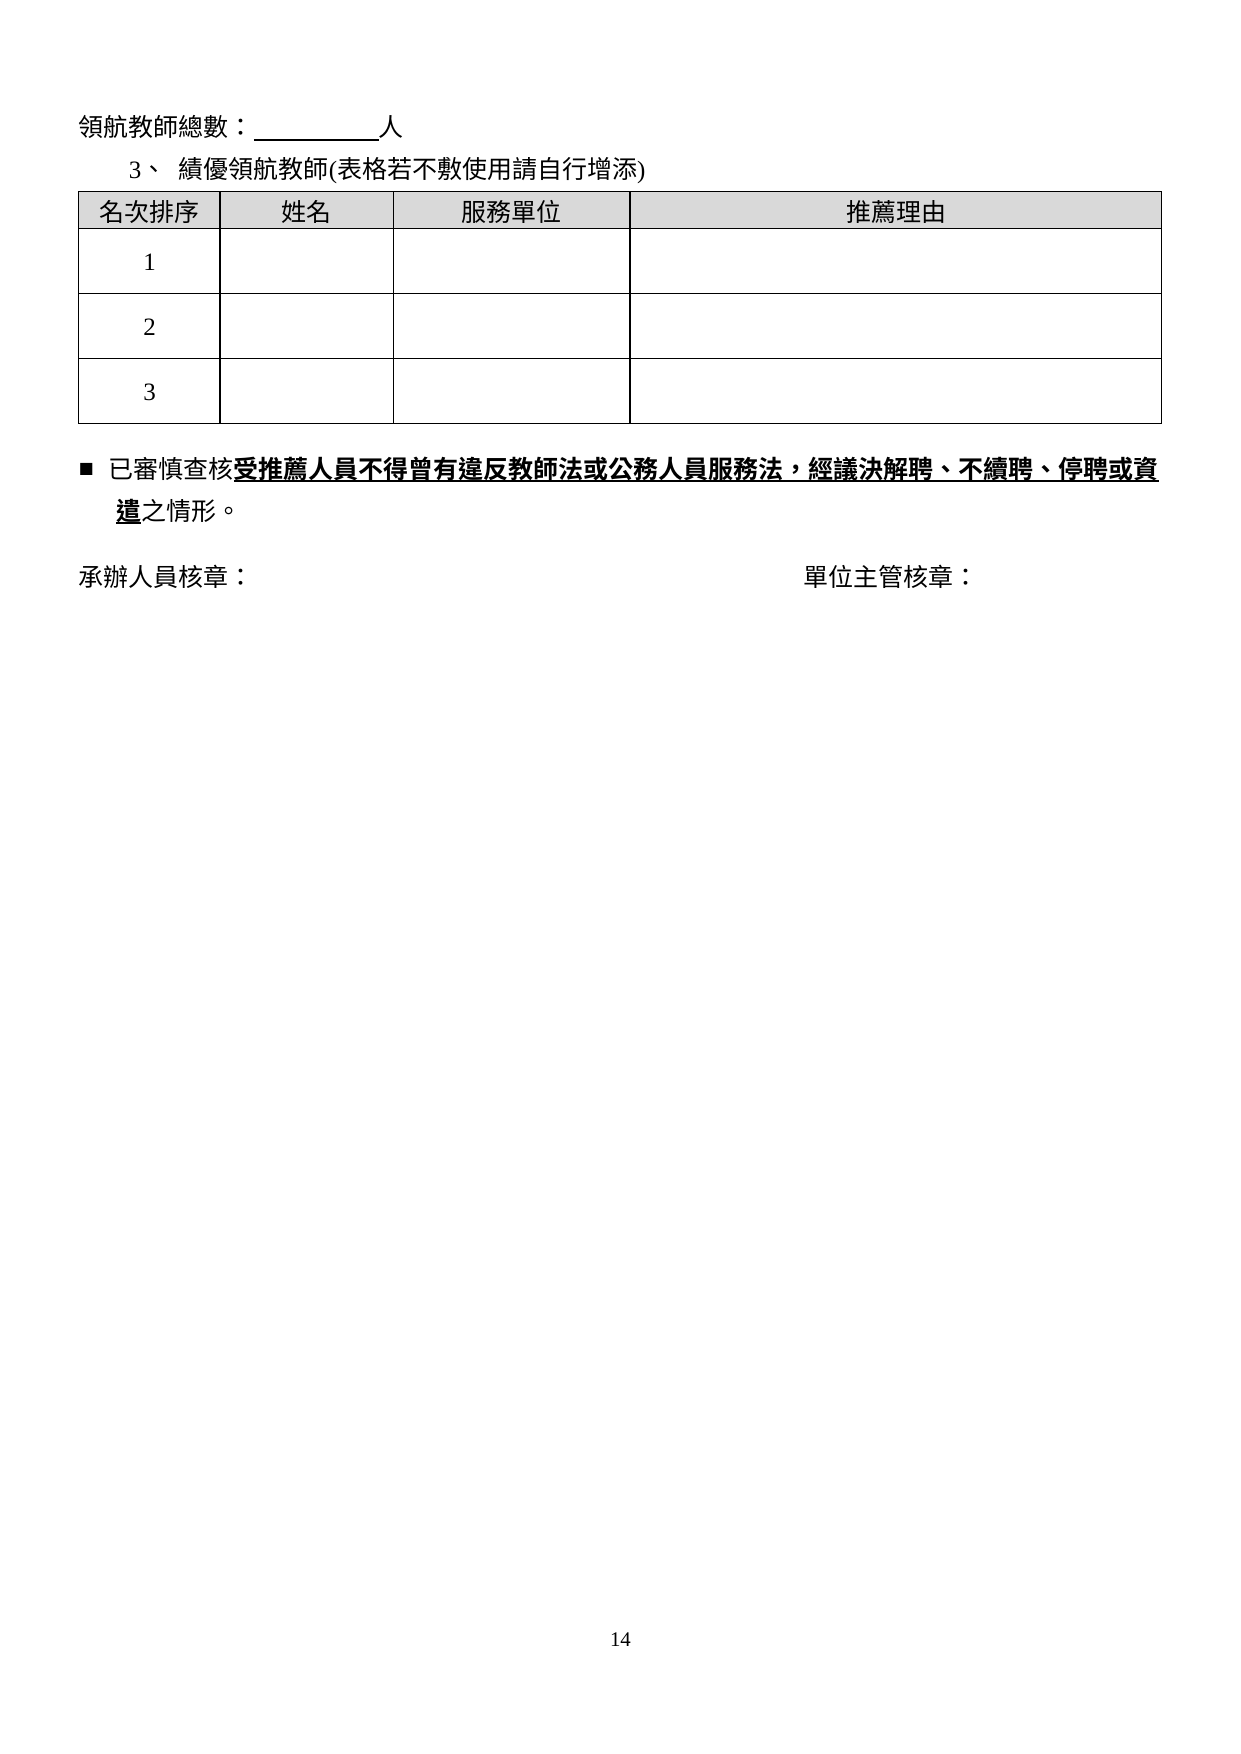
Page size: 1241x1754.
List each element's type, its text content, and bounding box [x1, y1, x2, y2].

table_header 名次排序 [79, 192, 219, 228]
table_header 推薦理由 [631, 192, 1161, 228]
text 領航教師總數： 人 [78, 108, 1162, 144]
table_header 服務單位 [394, 192, 629, 228]
table_cell [394, 294, 629, 358]
table_cell [394, 359, 629, 423]
table_cell 2 [79, 294, 219, 358]
table_cell [631, 359, 1161, 423]
text ■ 已審慎查核受推薦人員不得曾有違反教師法或公務人員服務法，經議決解聘、不續聘、停聘或資遣之情形。 [78, 449, 1162, 527]
table_cell [221, 229, 393, 293]
table_cell [221, 294, 393, 358]
table_cell [631, 294, 1161, 358]
list 績優領航教師(表格若不敷使用請自行增添) [129, 149, 1162, 186]
table_cell 3 [79, 359, 219, 423]
table_cell [631, 229, 1161, 293]
table_cell [394, 229, 629, 293]
table_cell [221, 359, 393, 423]
table_header 姓名 [221, 192, 393, 228]
table_cell 1 [79, 229, 219, 293]
text 承辦人員核章： 單位主管核章： [78, 558, 1162, 594]
